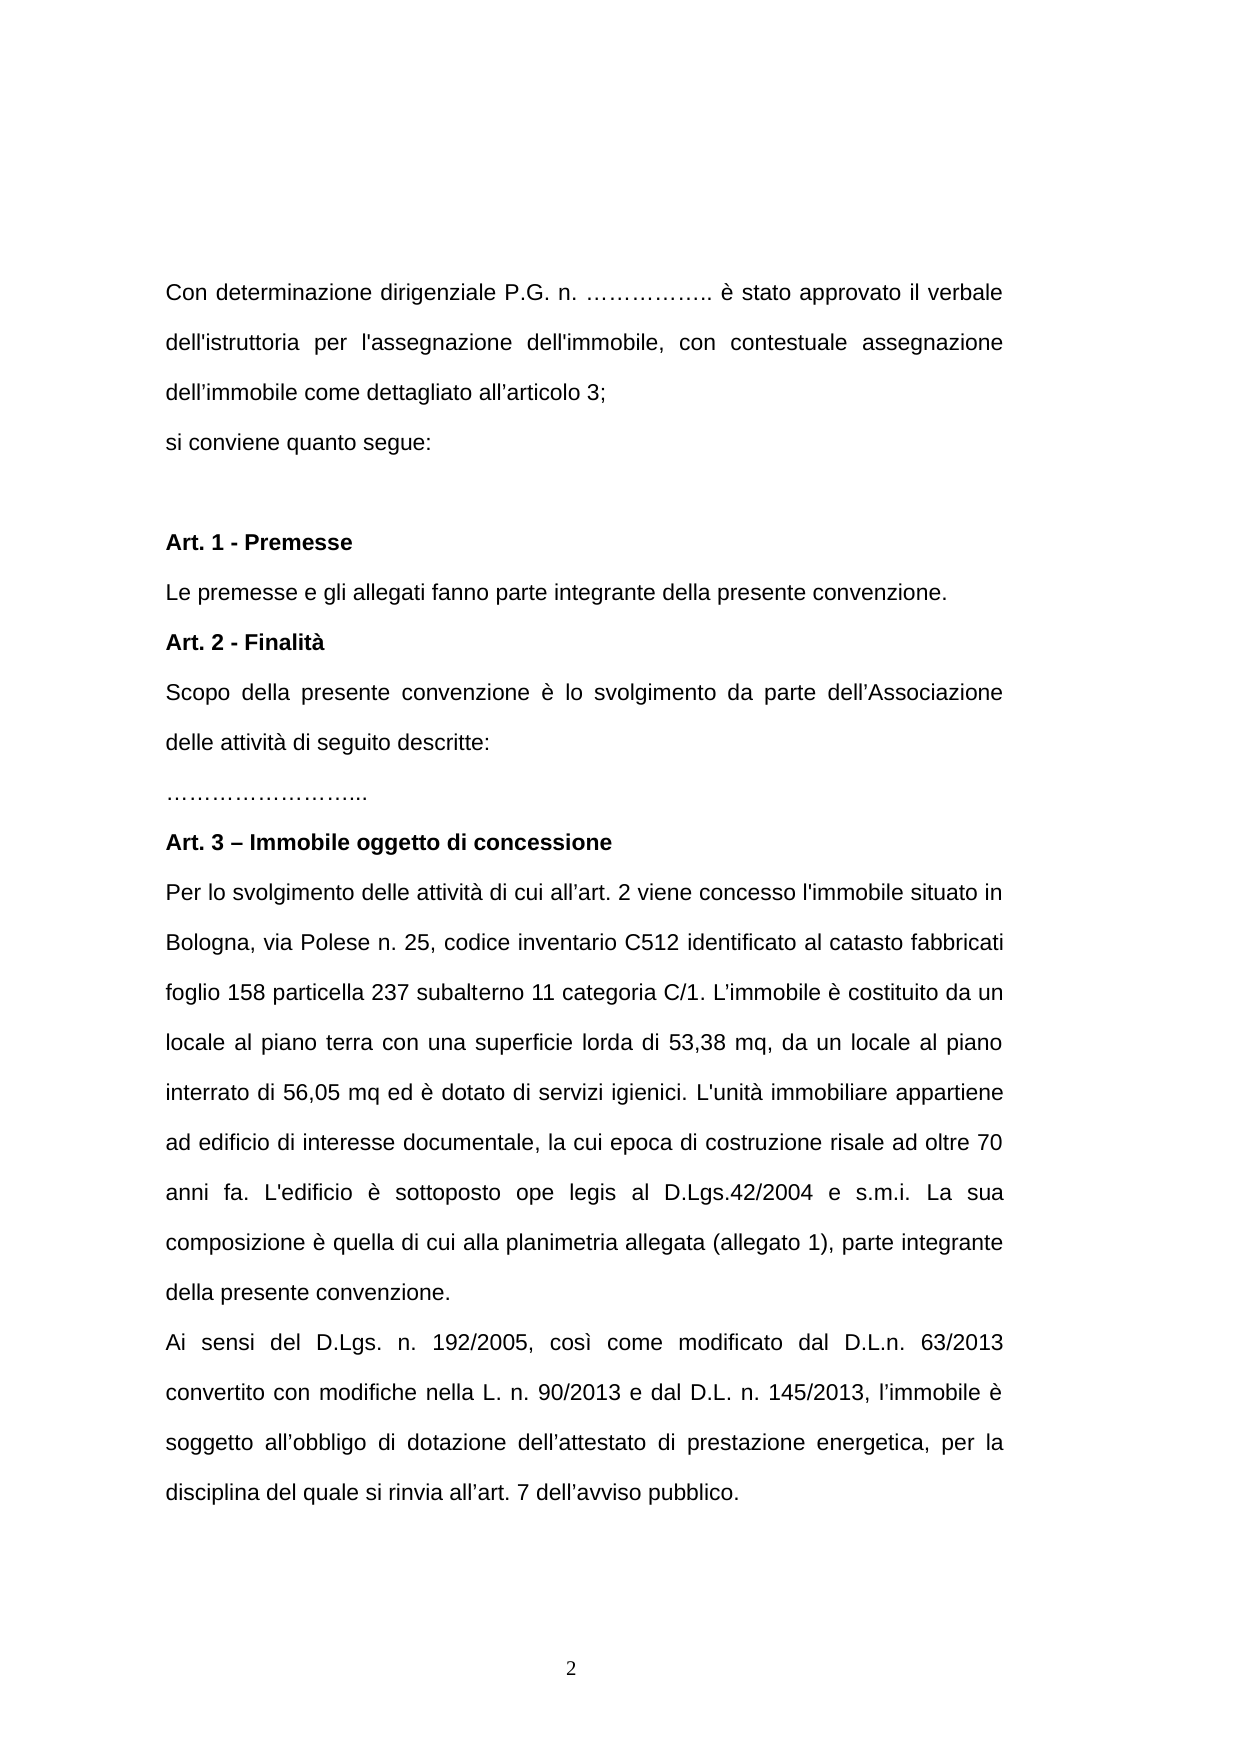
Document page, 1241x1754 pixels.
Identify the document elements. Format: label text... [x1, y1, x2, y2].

text si conviene quanto segue: [165, 410, 1004, 460]
text Art. 3 – Immobile oggetto di concessione [165, 810, 1004, 860]
text Le premesse e gli allegati fanno parte integrante della presente convenzione. [165, 560, 1004, 610]
text Con determinazione dirigenziale P.G. n. …………….. è stato approvato il verbale dell'istruttoria per l'assegnazione dell'immobile, con contestuale assegnazione dell’immobile come dettagliato all’articolo 3; [165, 260, 1004, 410]
text Art. 2 - Finalità [165, 610, 1004, 660]
text Art. 1 - Premesse [165, 510, 1004, 560]
text Scopo della presente convenzione è lo svolgimento da parte dell’Associazione delle attività di seguito descritte: [165, 660, 1004, 760]
text Per lo svolgimento delle attività di cui all’art. 2 viene concesso l'immobile situato in Bologna, via Polese n. 25, codice inventario C512 identificato al catasto fabbricati foglio 158 particella 237 subalterno 11 categoria C/1. L’immobile è costituito da un locale al piano terra con una superficie lorda di 53,38 mq, da un locale al piano interrato di 56,05 mq ed è dotato di servizi igienici. L'unità immobiliare appartiene ad edificio di interesse documentale, la cui epoca di costruzione risale ad oltre 70 anni fa. L'edificio è sottoposto ope legis al D.Lgs.42/2004 e s.m.i. La sua composizione è quella di cui alla planimetria allegata (allegato 1), parte integrante della presente convenzione. [165, 860, 1004, 1310]
text Ai sensi del D.Lgs. n. 192/2005, così come modificato dal D.L.n. 63/2013 convertito con modifiche nella L. n. 90/2013 e dal D.L. n. 145/2013, l’immobile è soggetto all’obbligo di dotazione dell’attestato di prestazione energetica, per la disciplina del quale si rinvia all’art. 7 dell’avviso pubblico. [165, 1310, 1004, 1510]
text ……………………... [165, 760, 1004, 810]
